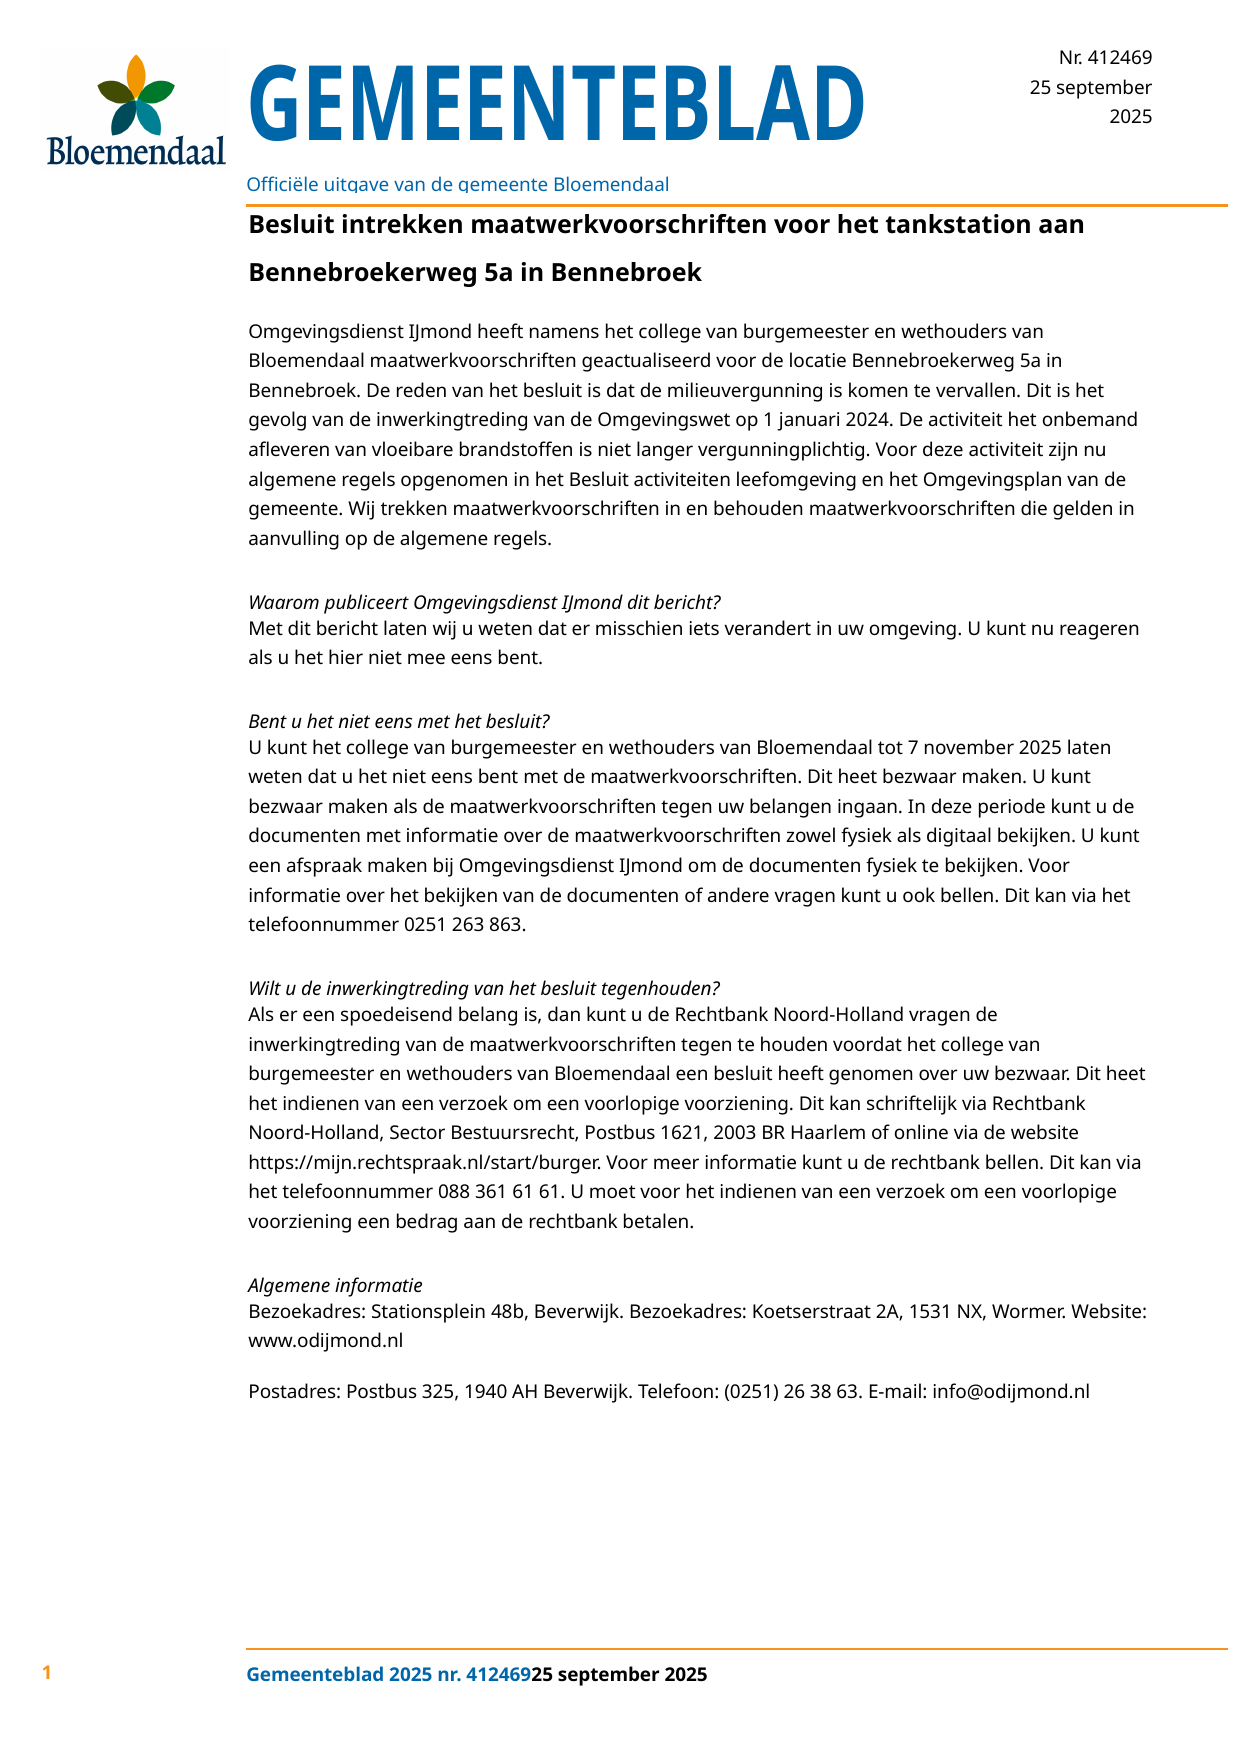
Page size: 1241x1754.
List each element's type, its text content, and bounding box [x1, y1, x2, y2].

text Postadres: Postbus 325, 1940 AH Beverwijk. Telefoon: (0251) 26 38 63. E-mail: info@odijmond.nl [248, 1378, 1152, 1404]
text Bezoekadres: Stationsplein 48b, Beverwijk. Bezoekadres: Koetserstraat 2A, 1531 NX, Wormer. Website: www.odijmond.nl [248, 1298, 1152, 1353]
text Bent u het niet eens met het besluit? [248, 708, 1152, 734]
text Met dit bericht laten wij u weten dat er misschien iets verandert in uw omgeving. U kunt nu reageren als u het hier niet mee eens bent. [248, 615, 1152, 670]
text Besluit intrekken maatwerkvoorschriften voor het tankstation aan Bennebroekerweg 5a in Bennebroek [248, 207, 1152, 288]
text Waarom publiceert Omgevingsdienst IJmond dit bericht? [248, 589, 1152, 615]
text U kunt het college van burgemeester en wethouders van Bloemendaal tot 7 november 2025 laten weten dat u het niet eens bent met de maatwerkvoorschriften. Dit heet bezwaar maken. U kunt bezwaar maken als de maatwerkvoorschriften tegen uw belangen ingaan. In deze periode kunt u de documenten met informatie over de maatwerkvoorschriften zowel fysiek als digitaal bekijken. U kunt een afspraak maken bij Omgevingsdienst IJmond om de documenten fysiek te bekijken. Voor informatie over het bekijken van de documenten of andere vragen kunt u ook bellen. Dit kan via het telefoonnummer 0251 263 863. [248, 734, 1152, 937]
text Als er een spoedeisend belang is, dan kunt u de Rechtbank Noord-Holland vragen de inwerkingtreding van de maatwerkvoorschriften tegen te houden voordat het college van burgemeester en wethouders van Bloemendaal een besluit heeft genomen over uw bezwaar. Dit heet het indienen van een verzoek om een voorlopige voorziening. Dit kan schriftelijk via Rechtbank Noord-Holland, Sector Bestuursrecht, Postbus 1621, 2003 BR Haarlem of online via de website https://mijn.rechtspraak.nl/start/burger. Voor meer informatie kunt u de rechtbank bellen. Dit kan via het telefoonnummer 088 361 61 61. U moet voor het indienen van een verzoek om een voorlopige voorziening een bedrag aan de rechtbank betalen. [248, 1001, 1152, 1234]
text Wilt u de inwerkingtreding van het besluit tegenhouden? [248, 975, 1152, 1001]
text Algemene informatie [248, 1272, 1152, 1298]
text Omgevingsdienst IJmond heeft namens het college van burgemeester en wethouders van Bloemendaal maatwerkvoorschriften geactualiseerd voor de locatie Bennebroekerweg 5a in Bennebroek. De reden van het besluit is dat de milieuvergunning is komen te vervallen. Dit is het gevolg van de inwerkingtreding van de Omgevingswet op 1 januari 2024. De activiteit het onbemand afleveren van vloeibare brandstoffen is niet langer vergunningplichtig. Voor deze activiteit zijn nu algemene regels opgenomen in het Besluit activiteiten leefomgeving en het Omgevingsplan van de gemeente. Wij trekken maatwerkvoorschriften in en behouden maatwerkvoorschriften die gelden in aanvulling op de algemene regels. [248, 318, 1152, 551]
picture [41, 47, 231, 172]
